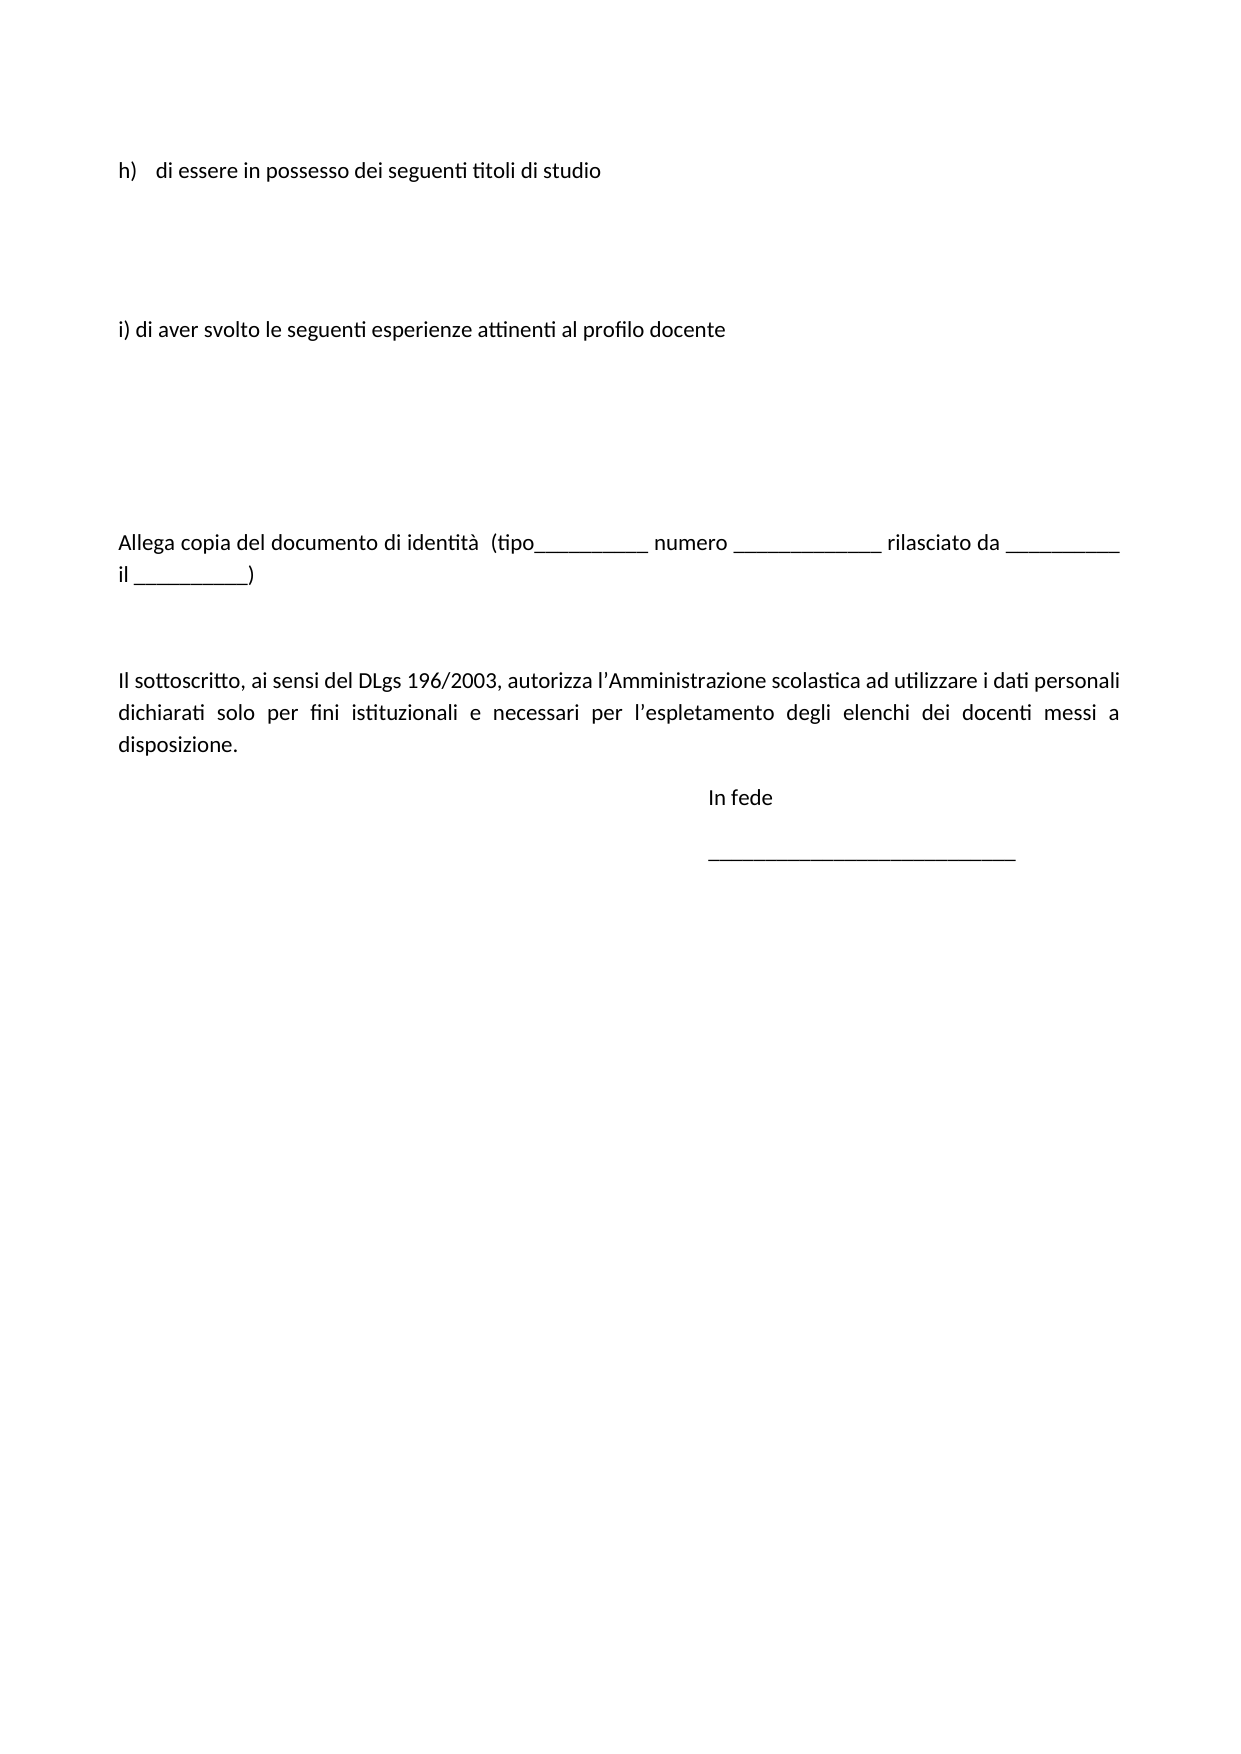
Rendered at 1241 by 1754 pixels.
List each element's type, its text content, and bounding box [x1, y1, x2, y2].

text ___________________________ [118, 836, 1122, 864]
text i) di aver svolto le seguenti esperienze attinenti al profilo docente [118, 316, 1122, 343]
text Allega copia del documento di identità (tipo__________ numero _____________ rilasciato da __________ il __________) [118, 528, 1122, 588]
text In fede [118, 783, 1122, 811]
list di essere in possesso dei seguenti titoli di studio [118, 156, 1122, 184]
text Il sottoscritto, ai sensi del DLgs 196/2003, autorizza l’Amministrazione scolastica ad utilizzare i dati personali dichiarati solo per fini istituzionali e necessari per l’espletamento degli elenchi dei docenti messi a disposizione. [118, 666, 1122, 758]
